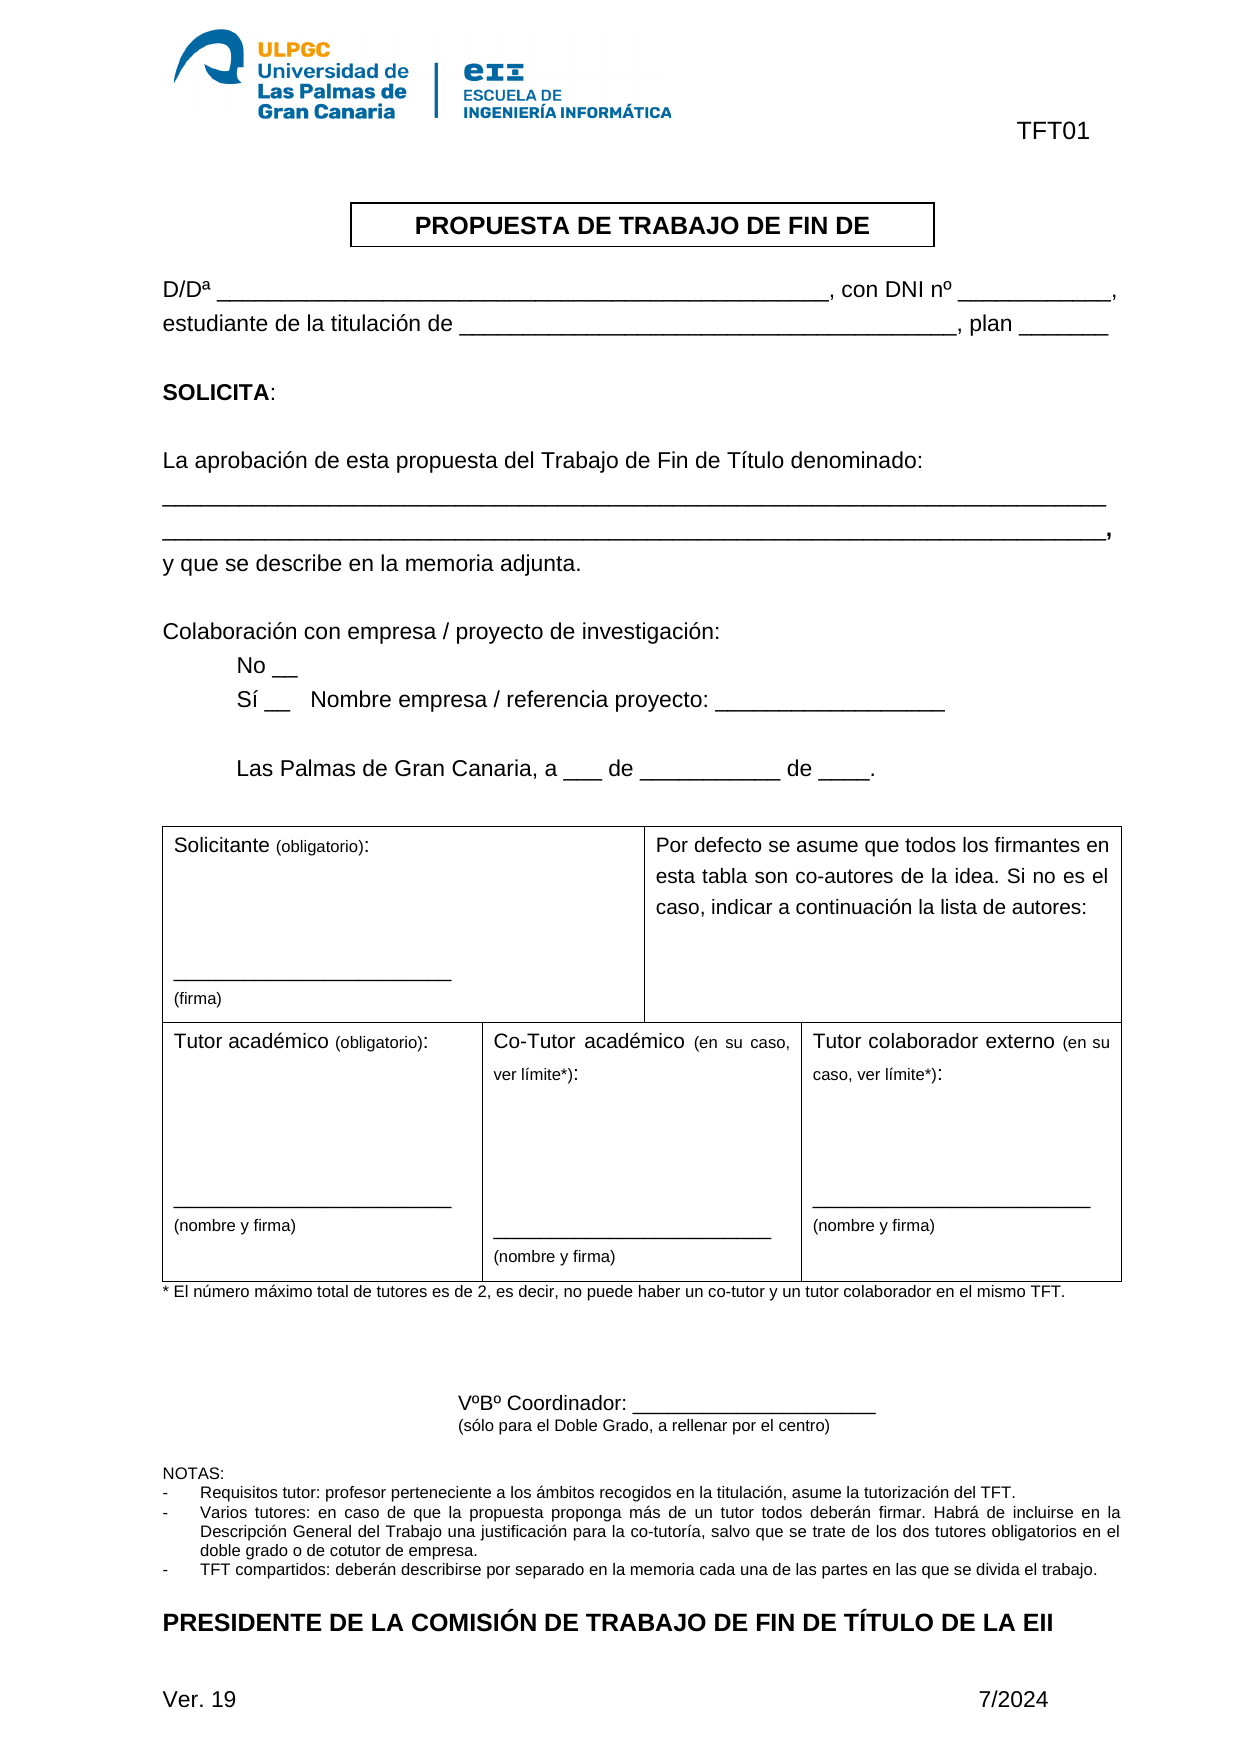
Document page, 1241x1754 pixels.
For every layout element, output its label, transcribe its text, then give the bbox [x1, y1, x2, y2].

table_header Por defecto se asume que todos los firmantes en esta tabla son co-autores de la idea. Si no es el caso, indicar a continuación la lista de autores: [645, 827, 1121, 1022]
text PRESIDENTE DE LA COMISIÓN DE TRABAJO DE FIN DE TÍTULO DE LA EII [162, 1608, 1122, 1637]
table_header Solicitante (obligatorio): ________________________ (firma) [163, 827, 644, 1022]
text Sí __ Nombre empresa / referencia proyecto: __________________ [236, 686, 1122, 712]
text PROPUESTA DE TRABAJO DE FIN DE TÍTULO [367, 211, 918, 238]
text D/Dª ________________________________________________, con DNI nº ____________, [162, 276, 1122, 302]
text La aprobación de esta propuesta del Trabajo de Fin de Título denominado: [162, 447, 1122, 473]
text Las Palmas de Gran Canaria, a ___ de ___________ de ____. [162, 754, 1122, 781]
text (sólo para el Doble Grado, a rellenar por el centro) [384, 1416, 1122, 1435]
text __________________________________________________________________________ [162, 481, 1122, 507]
text * El número máximo total de tutores es de 2, es decir, no puede haber un co-tutor y un tutor colaborador en el mismo TFT. [162, 1282, 1122, 1301]
text Colaboración con empresa / proyecto de investigación: [162, 618, 1122, 644]
text estudiante de la titulación de _______________________________________, plan _______ [162, 310, 1122, 337]
text No __ [162, 652, 1122, 678]
table_cell Tutor colaborador externo (en su caso, ver límite*): ________________________ (nombre y firma) [802, 1023, 1121, 1281]
text __________________________________________________________________________, [162, 515, 1122, 542]
list TFT compartidos: deberán describirse por separado en la memoria cada una de las partes en las que se divida el trabajo. [162, 1560, 1122, 1579]
text VºBº Coordinador: _____________________ [162, 1387, 1122, 1416]
text NOTAS: [162, 1464, 1122, 1483]
table_cell Co-Tutor académico (en su caso, ver límite*): ________________________ (nombre y firma) [483, 1023, 801, 1281]
list Requisitos tutor: profesor perteneciente a los ámbitos recogidos en la titulación, asume la tutorización del TFT. [162, 1483, 1122, 1502]
text y que se describe en la memoria adjunta. [162, 549, 1122, 576]
list Varios tutores: en caso de que la propuesta proponga más de un tutor todos deberán firmar. Habrá de incluirse en la Descripción General del Trabajo una justificación para la co-tutoría, salvo que se trate de los dos tutores obligatorios en el doble grado o de cotutor de empresa. [162, 1502, 1122, 1560]
table_cell Tutor académico (obligatorio): ________________________ (nombre y firma) [163, 1023, 482, 1281]
text SOLICITA: [162, 379, 1122, 405]
